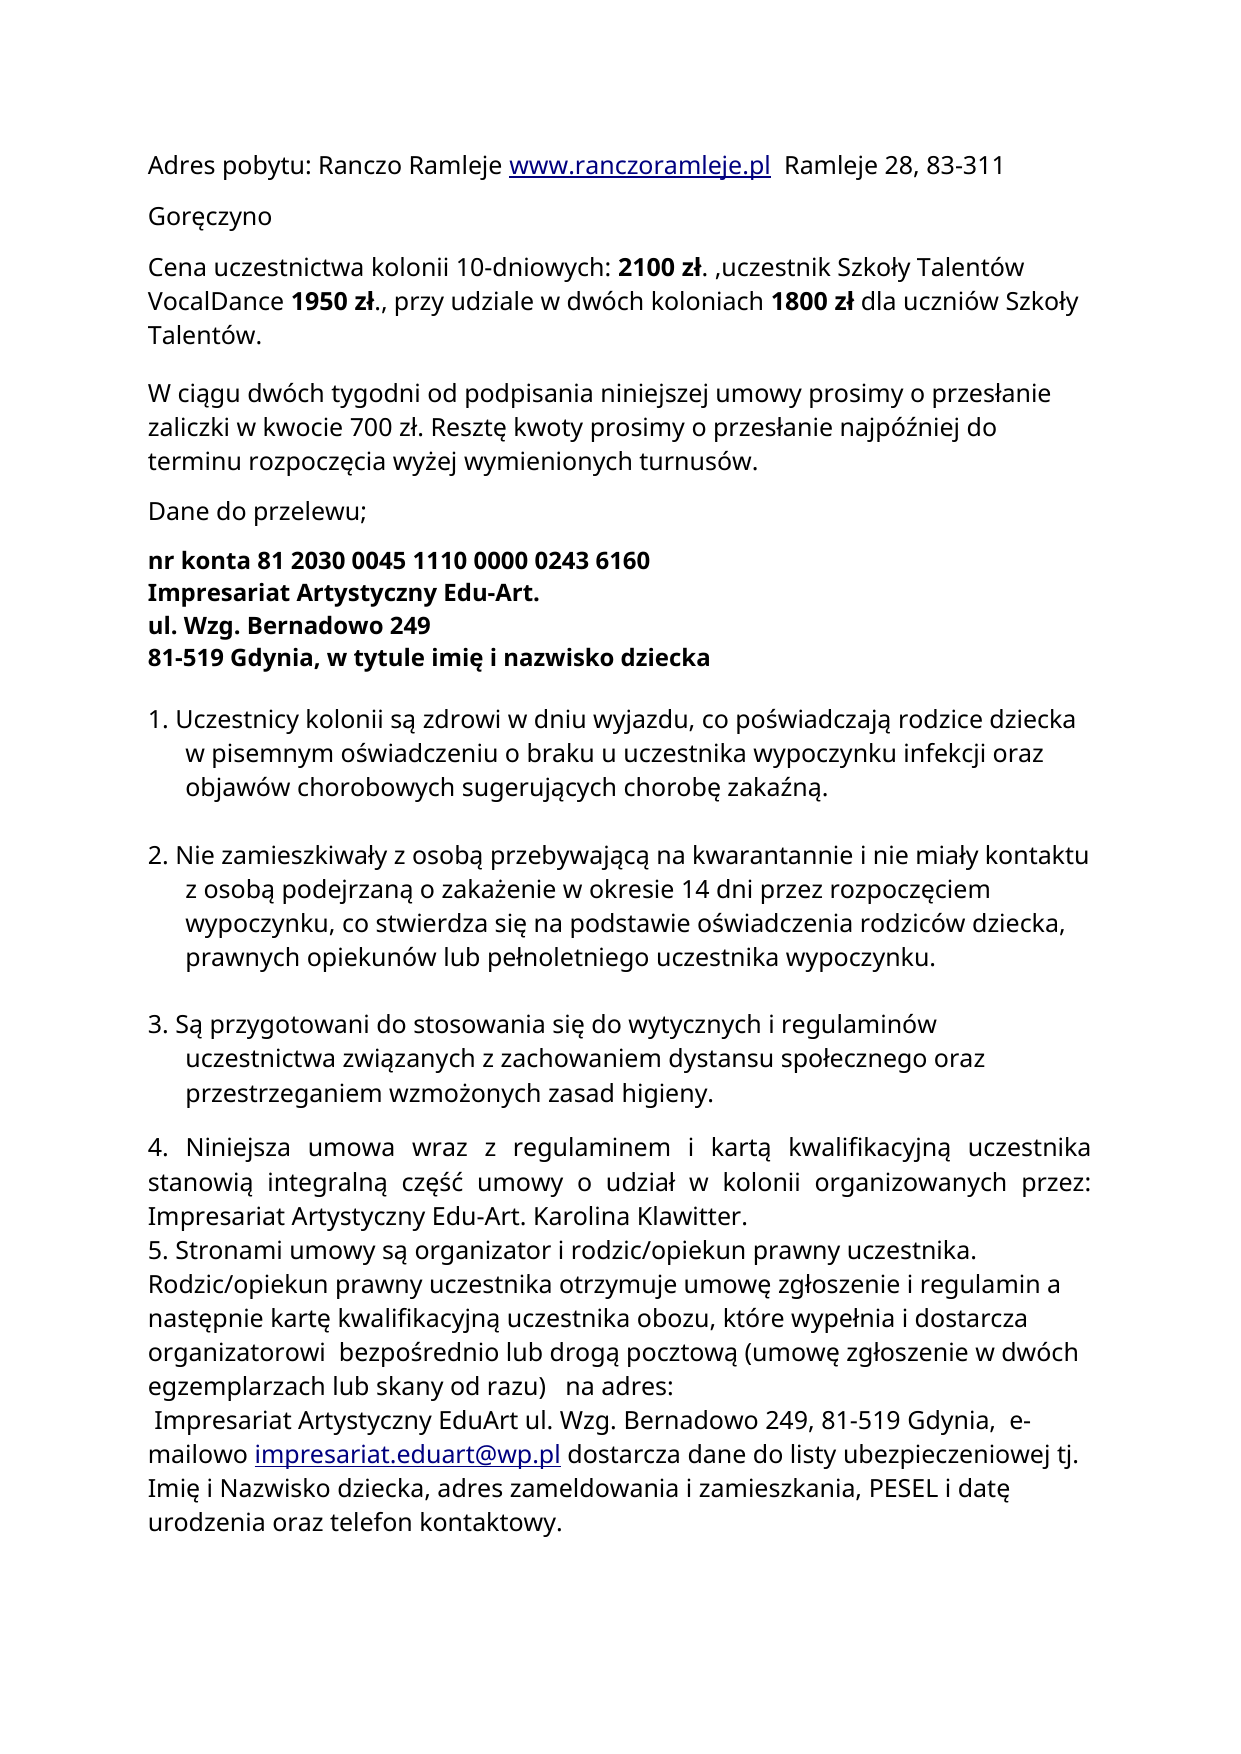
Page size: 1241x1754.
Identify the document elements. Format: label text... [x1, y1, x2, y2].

text 3. Są przygotowani do stosowania się do wytycznych i regulaminów uczestnictwa związanych z zachowaniem dystansu społecznego oraz przestrzeganiem wzmożonych zasad higieny. [148, 1007, 1093, 1109]
text 2. Nie zamieszkiwały z osobą przebywającą na kwarantannie i nie miały kontaktu z osobą podejrzaną o zakażenie w okresie 14 dni przez rozpoczęciem wypoczynku, co stwierdza się na podstawie oświadczenia rodziców dziecka, prawnych opiekunów lub pełnoletniego uczestnika wypoczynku. [148, 837, 1093, 974]
text Rodzic/opiekun prawny uczestnika otrzymuje umowę zgłoszenie i regulamin a następnie kartę kwalifikacyjną uczestnika obozu, które wypełnia i dostarcza organizatorowi bezpośrednio lub drogą pocztową (umowę zgłoszenie w dwóch egzemplarzach lub skany od razu) na adres: [148, 1266, 1093, 1403]
text nr konta 81 2030 0045 1110 0000 0243 6160 Impresariat Artystyczny Edu-Art. ul. Wzg. Bernadowo 249 81-519 Gdynia, w tytule imię i nazwisko dziecka [148, 543, 1093, 674]
text 4. Niniejsza umowa wraz z regulaminem i kartą kwalifikacyjną uczestnika stanowią integralną część umowy o udział w kolonii organizowanych przez: Impresariat Artystyczny Edu-Art. Karolina Klawitter. [148, 1130, 1093, 1232]
text 5. Stronami umowy są organizator i rodzic/opiekun prawny uczestnika. [148, 1232, 1093, 1266]
text 1. Uczestnicy kolonii są zdrowi w dniu wyjazdu, co poświadczają rodzice dziecka w pisemnym oświadczeniu o braku u uczestnika wypoczynku infekcji oraz objawów chorobowych sugerujących chorobę zakaźną. [148, 702, 1093, 804]
text W ciągu dwóch tygodni od podpisania niniejszej umowy prosimy o przesłanie zaliczki w kwocie 700 zł. Resztę kwoty prosimy o przesłanie najpóźniej do terminu rozpoczęcia wyżej wymienionych turnusów. [148, 376, 1093, 478]
text Cena uczestnictwa kolonii 10-dniowych: 2100 zł. ,uczestnik Szkoły Talentów VocalDance 1950 zł., przy udziale w dwóch koloniach 1800 zł dla uczniów Szkoły Talentów. [148, 250, 1093, 352]
text Dane do przelewu; [148, 494, 1093, 528]
text Impresariat Artystyczny EduArt ul. Wzg. Bernadowo 249, 81-519 Gdynia, e-mailowo impresariat.eduart@wp.pl dostarcza dane do listy ubezpieczeniowej tj. Imię i Nazwisko dziecka, adres zameldowania i zamieszkania, PESEL i datę urodzenia oraz telefon kontaktowy. [148, 1403, 1093, 1539]
text Adres pobytu: Ranczo Ramleje www.ranczoramleje.pl Ramleje 28, 83-311 Goręczyno [148, 148, 1093, 233]
